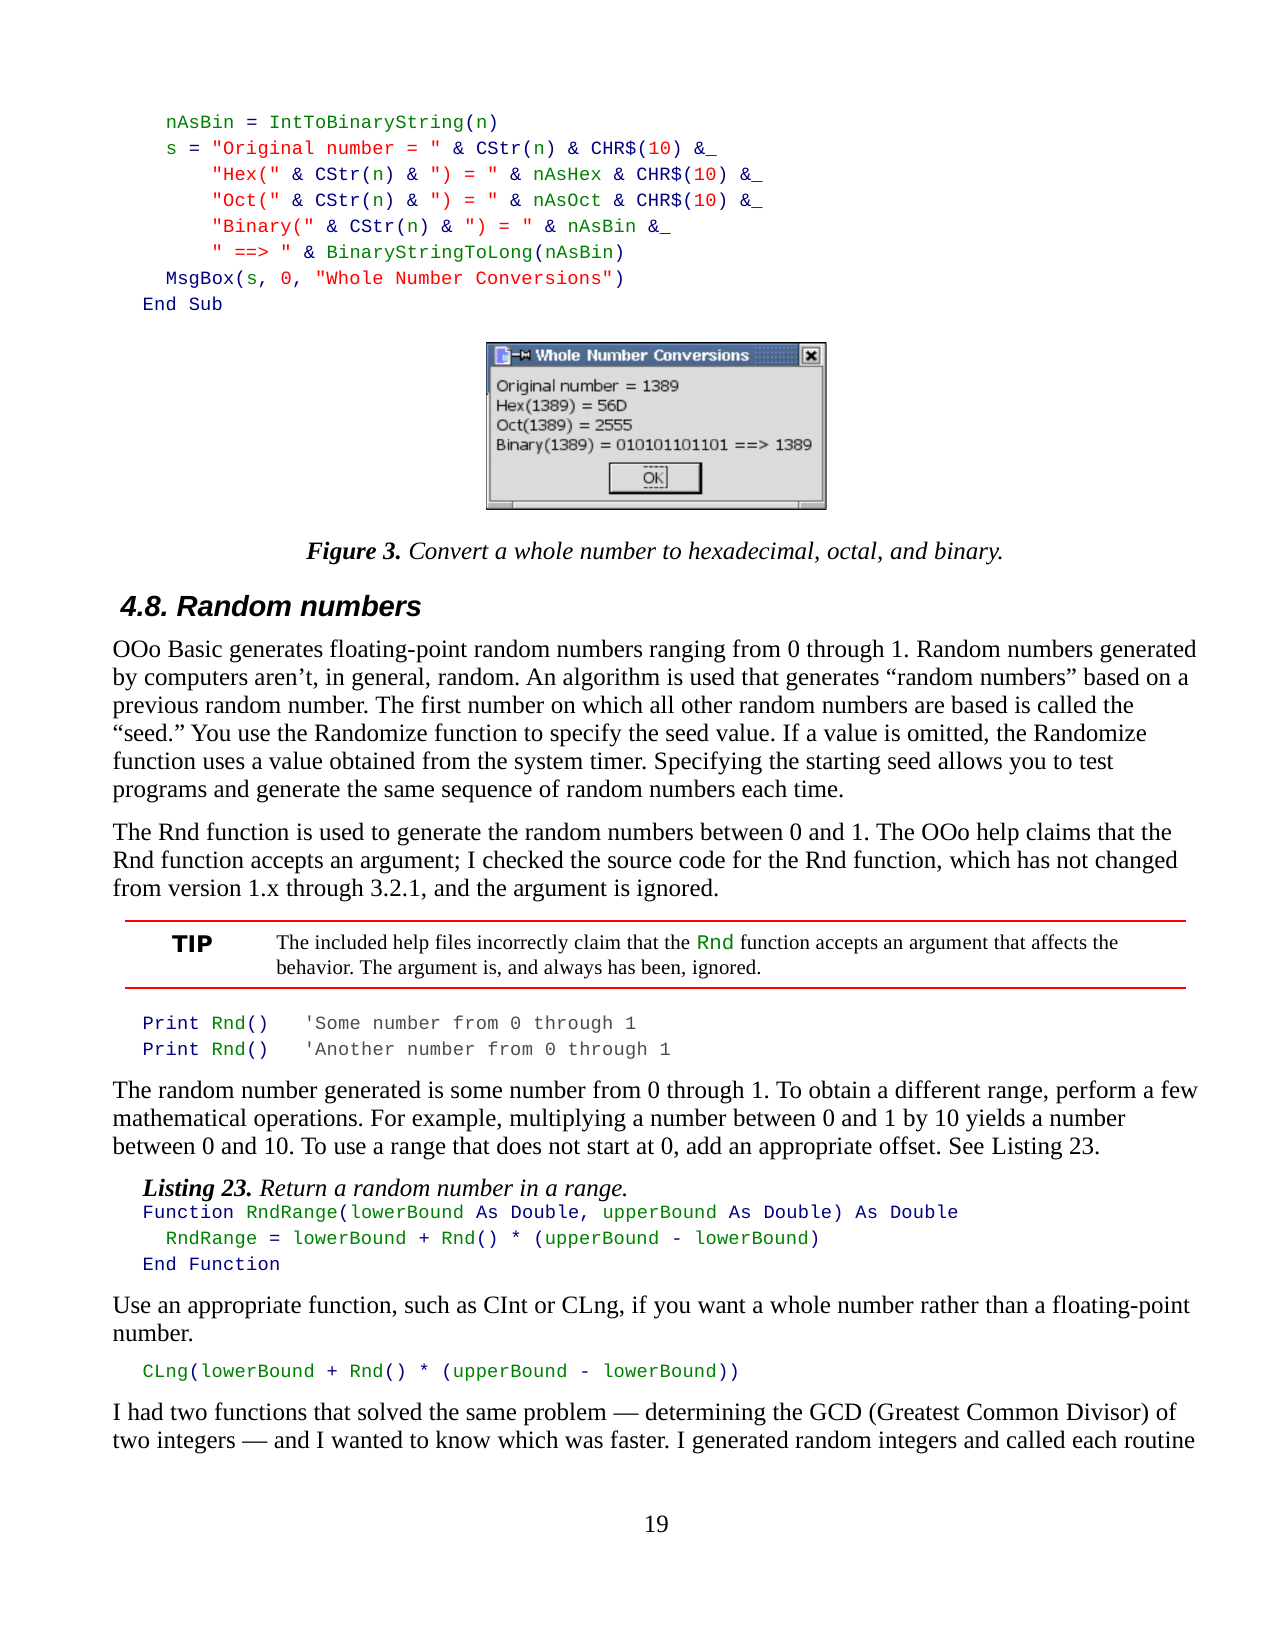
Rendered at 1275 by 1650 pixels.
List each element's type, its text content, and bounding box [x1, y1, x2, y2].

subtitle Random numbers [112, 590, 1200, 622]
text Figure 3. Convert a whole number to hexadecimal, octal, and binary. [112, 537, 1200, 565]
text End Function [142, 1254, 1200, 1276]
text The Rnd function is used to generate the random numbers between 0 and 1. The OOo help claims that the Rnd function accepts an argument; I checked the source code for the Rnd function, which has not changed from version 1.x through 3.2.1, and the argument is ignored. [112, 818, 1200, 902]
table_header TIP [125, 922, 260, 987]
text " ==> " & BinaryStringToLong(nAsBin) [142, 242, 1200, 264]
table_header The included help files incorrectly claim that the Rnd function accepts an argument that affects the behavior. The argument is, and always has been, ignored. [260, 922, 1186, 987]
text I had two functions that solved the same problem — determining the GCD (Greatest Common Divisor) of two integers — and I wanted to know which was faster. I generated random integers and called each routine [112, 1398, 1200, 1454]
text The random number generated is some number from 0 through 1. To obtain a different range, perform a few mathematical operations. For example, multiplying a number between 0 and 1 by 10 yields a number between 0 and 10. To use a range that does not start at 0, add an appropriate offset. See Listing 23. [112, 1076, 1200, 1159]
text CLng(lowerBound + Rnd() * (upperBound - lowerBound)) [142, 1362, 1200, 1383]
text s = "Original number = " & CStr(n) & CHR$(10) &_ [142, 138, 1200, 160]
list Listing 23. Return a random number in a range. [142, 1174, 1200, 1202]
text MsgBox(s, 0, "Whole Number Conversions") [142, 268, 1200, 289]
text Print Rnd() 'Some number from 0 through 1 [142, 1013, 1200, 1034]
text Function RndRange(lowerBound As Double, upperBound As Double) As Double [142, 1202, 1200, 1224]
text End Sub [142, 294, 1200, 316]
text "Hex(" & CStr(n) & ") = " & nAsHex & CHR$(10) &_ [142, 164, 1200, 186]
text OOo Basic generates floating-point random numbers ranging from 0 through 1. Random numbers generated by computers aren’t, in general, random. An algorithm is used that generates “random numbers” based on a previous random number. The first number on which all other random numbers are based is called the “seed.” You use the Randomize function to specify the seed value. If a value is omitted, the Randomize function uses a value obtained from the system timer. Specifying the starting seed allows you to test programs and generate the same sequence of random numbers each time. [112, 635, 1200, 803]
text Print Rnd() 'Another number from 0 through 1 [142, 1039, 1200, 1061]
picture [486, 342, 827, 510]
text Use an appropriate function, such as CInt or CLng, if you want a whole number rather than a floating-point number. [112, 1291, 1200, 1347]
text "Binary(" & CStr(n) & ") = " & nAsBin &_ [142, 216, 1200, 238]
text RndRange = lowerBound + Rnd() * (upperBound - lowerBound) [142, 1228, 1200, 1250]
text "Oct(" & CStr(n) & ") = " & nAsOct & CHR$(10) &_ [142, 190, 1200, 212]
text nAsBin = IntToBinaryString(n) [142, 112, 1200, 134]
